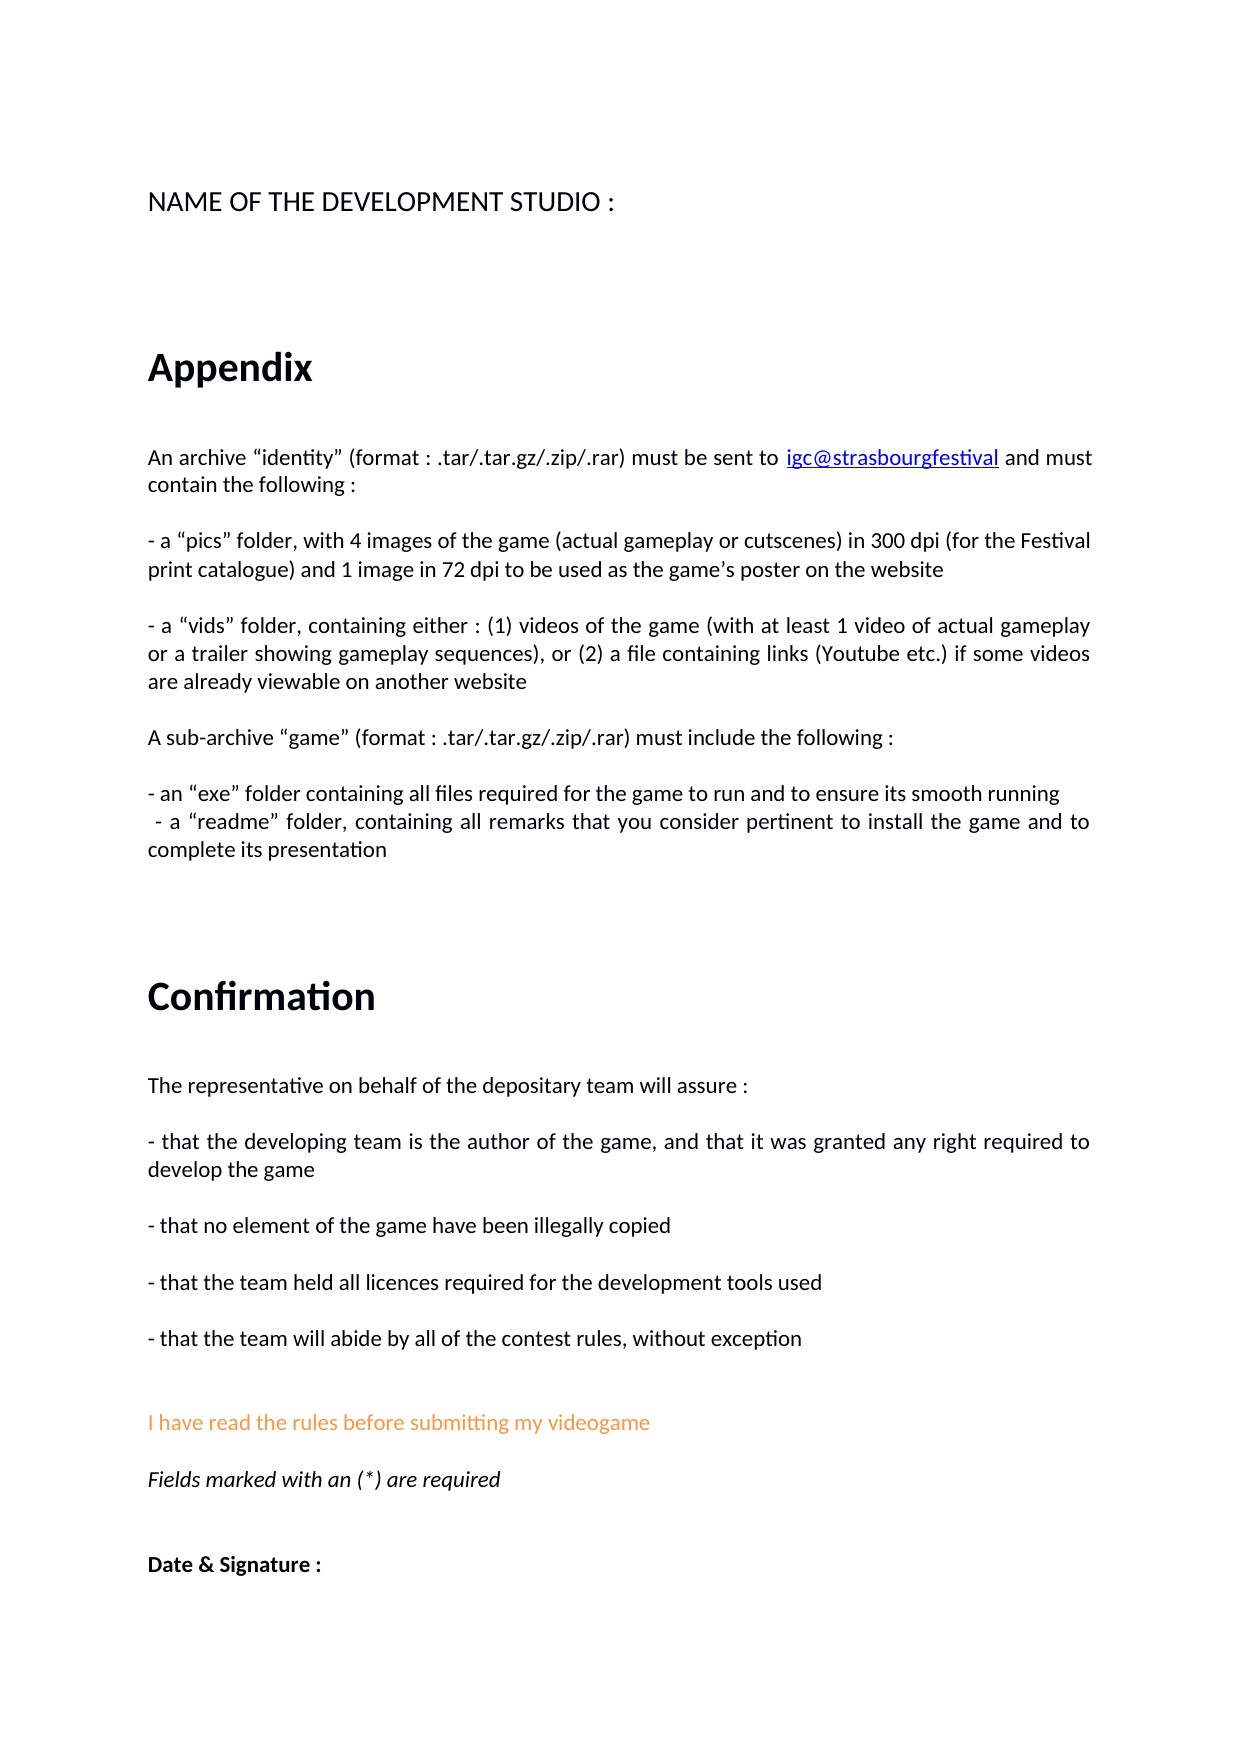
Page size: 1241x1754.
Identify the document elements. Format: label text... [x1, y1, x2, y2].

text Appendix [148, 341, 1093, 392]
text - a “readme” folder, containing all remarks that you consider pertinent to install the game and to complete its presentation [148, 807, 1093, 863]
text Fields marked with an (*) are required [148, 1465, 1093, 1493]
text I have read the rules before submitting my videogame [148, 1408, 1093, 1436]
text Confirmation [148, 970, 1093, 1021]
text - that the team held all licences required for the development tools used [148, 1268, 1093, 1296]
text - that the team will abide by all of the contest rules, without exception [148, 1324, 1093, 1352]
text NAME OF THE DEVELOPMENT STUDIO : [148, 183, 1093, 219]
text - that no element of the game have been illegally copied [148, 1212, 1093, 1239]
text An archive “identity” (format : .tar/.tar.gz/.zip/.rar) must be sent to igc@strasbourgfestival and must contain the following : [148, 443, 1093, 499]
text - a “vids” folder, containing either : (1) videos of the game (with at least 1 video of actual gameplay or a trailer showing gameplay sequences), or (2) a file containing links (Youtube etc.) if some videos are already viewable on another website [148, 611, 1093, 695]
text - that the developing team is the author of the game, and that it was granted any right required to develop the game [148, 1127, 1093, 1183]
text The representative on behalf of the depositary team will assure : [148, 1071, 1093, 1099]
text - an “exe” folder containing all files required for the game to run and to ensure its smooth running [148, 779, 1093, 807]
text - a “pics” folder, with 4 images of the game (actual gameplay or cutscenes) in 300 dpi (for the Festival print catalogue) and 1 image in 72 dpi to be used as the game’s poster on the website [148, 527, 1093, 583]
text A sub-archive “game” (format : .tar/.tar.gz/.zip/.rar) must include the following : [148, 723, 1093, 751]
text Date & Signature : [148, 1550, 1093, 1578]
